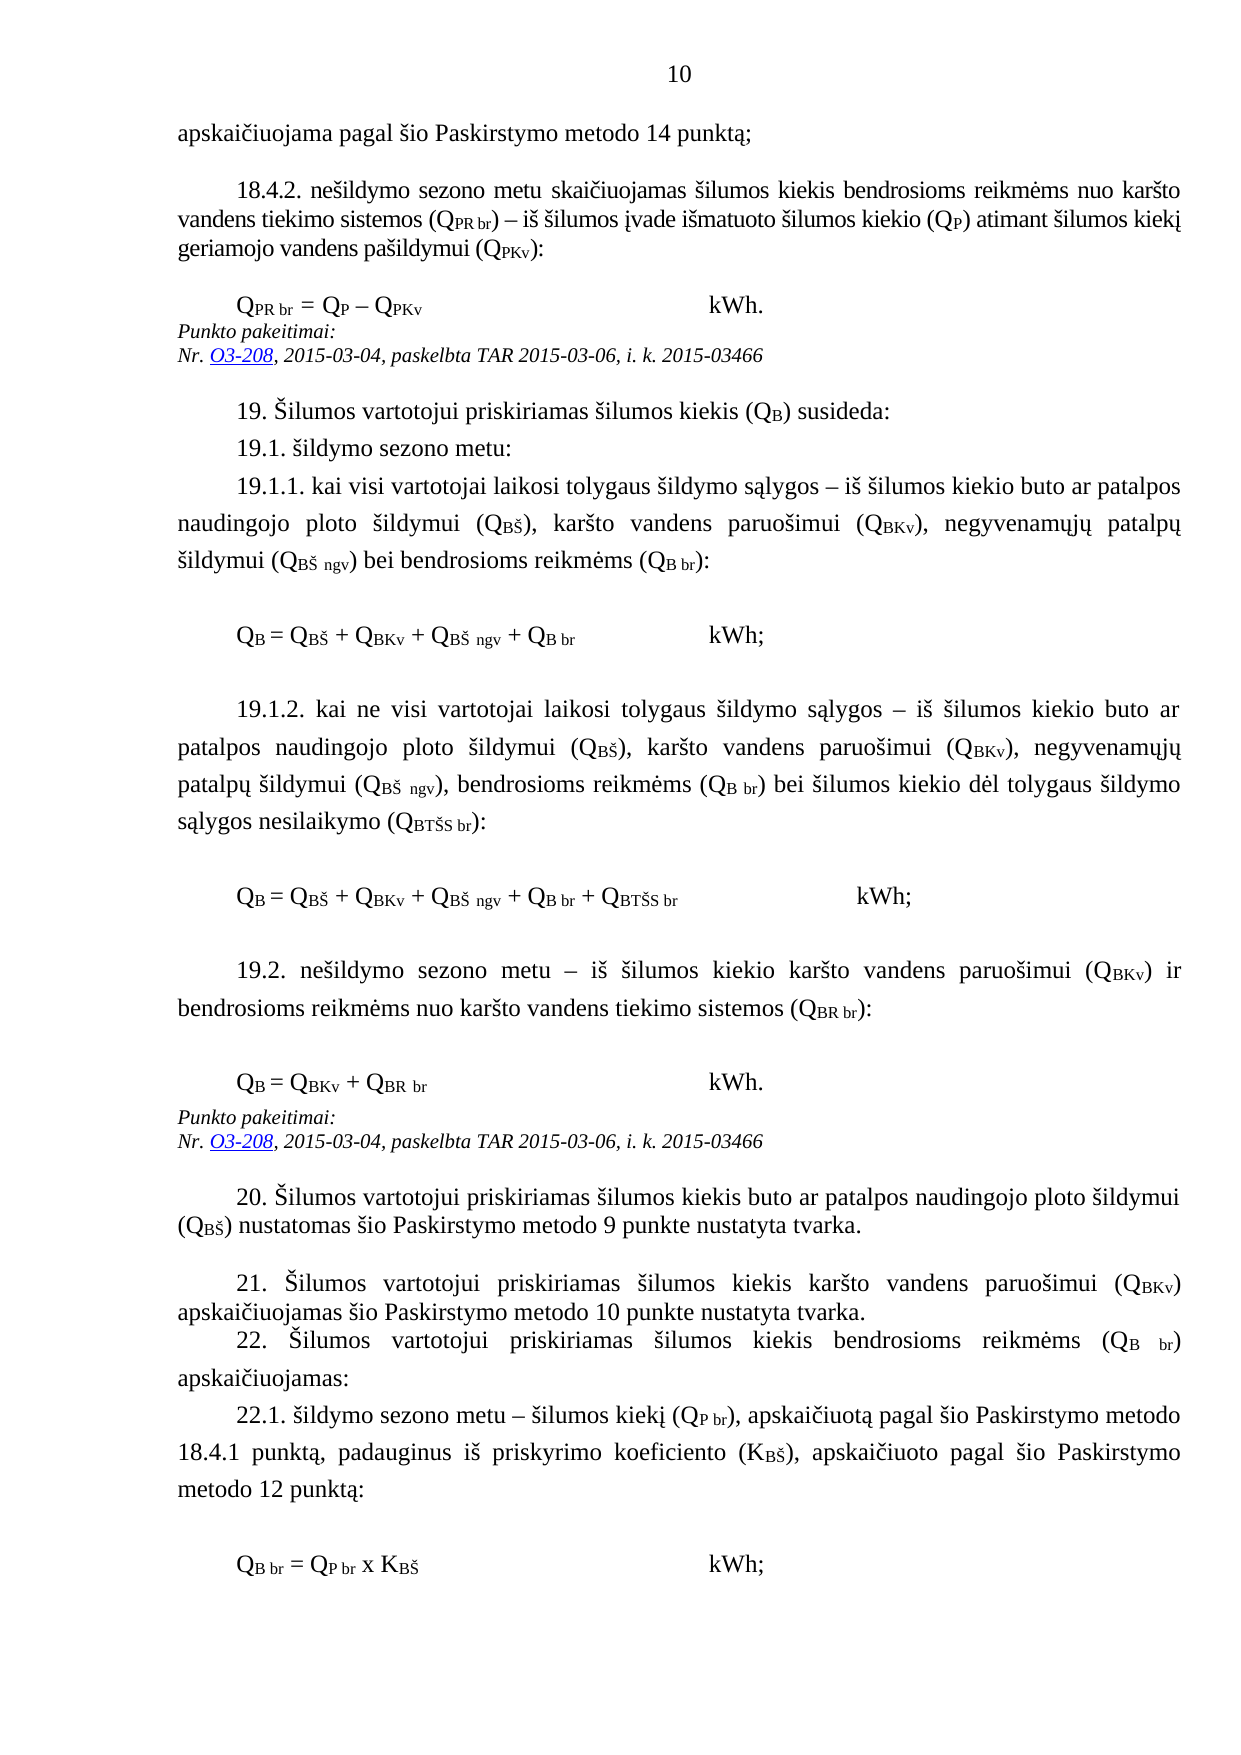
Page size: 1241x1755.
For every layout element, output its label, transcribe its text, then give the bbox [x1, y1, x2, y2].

text Punkto pakeitimai: [177, 1105, 1181, 1129]
text 18.4.2. nešildymo sezono metu skaičiuojamas šilumos kiekis bendrosioms reikmėms nuo karšto vandens tiekimo sistemos (QPR br) – iš šilumos įvade išmatuoto šilumos kiekio (QP) atimant šilumos kiekį geriamojo vandens pašildymui (QPKv): [177, 176, 1181, 262]
text Punkto pakeitimai: [177, 319, 1181, 343]
text 21. Šilumos vartotojui priskiriamas šilumos kiekis karšto vandens paruošimui (QBKv) apskaičiuojamas šio Paskirstymo metodo 10 punkte nustatyta tvarka. [177, 1268, 1181, 1325]
text Nr. O3-208, 2015-03-04, paskelbta TAR 2015-03-06, i. k. 2015-03466 [177, 343, 1181, 367]
text apskaičiuojama pagal šio Paskirstymo metodo 14 punktą; [177, 118, 1181, 147]
text 19. Šilumos vartotojui priskiriamas šilumos kiekis (QB) susideda: [177, 396, 1181, 425]
text 19.2. nešildymo sezono metu – iš šilumos kiekio karšto vandens paruošimui (QBKv) ir bendrosioms reikmėms nuo karšto vandens tiekimo sistemos (QBR br): [177, 956, 1181, 1022]
text 19.1.2. kai ne visi vartotojai laikosi tolygaus šildymo sąlygos – iš šilumos kiekio buto ar patalpos naudingojo ploto šildymui (QBŠ), karšto vandens paruošimui (QBKv), negyvenamųjų patalpų šildymui (QBŠ ngv), bendrosioms reikmėms (QB br) bei šilumos kiekio dėl tolygaus šildymo sąlygos nesilaikymo (QBTŠS br): [177, 694, 1181, 835]
text 22.1. šildymo sezono metu – šilumos kiekį (QP br), apskaičiuotą pagal šio Paskirstymo metodo 18.4.1 punktą, padauginus iš priskyrimo koeficiento (KBŠ), apskaičiuoto pagal šio Paskirstymo metodo 12 punktą: [177, 1400, 1181, 1503]
text 20. Šilumos vartotojui priskiriamas šilumos kiekis buto ar patalpos naudingojo ploto šildymui (QBŠ) nustatomas šio Paskirstymo metodo 9 punkte nustatyta tvarka. [177, 1182, 1181, 1239]
text QPR br = QP – QPKv kWh. [177, 291, 1181, 319]
text QB br = QP br x KBŠ kWh; [177, 1549, 1181, 1578]
text 22. Šilumos vartotojui priskiriamas šilumos kiekis bendrosioms reikmėms (QB br) apskaičiuojamas: [177, 1325, 1181, 1391]
text QB = QBŠ + QBKv + QBŠ ngv + QB br kWh; [177, 620, 1181, 649]
text QB = QBKv + QBR br kWh. [177, 1067, 1181, 1096]
text 19.1.1. kai visi vartotojai laikosi tolygaus šildymo sąlygos – iš šilumos kiekio buto ar patalpos naudingojo ploto šildymui (QBŠ), karšto vandens paruošimui (QBKv), negyvenamųjų patalpų šildymui (QBŠ ngv) bei bendrosioms reikmėms (QB br): [177, 471, 1181, 574]
text Nr. O3-208, 2015-03-04, paskelbta TAR 2015-03-06, i. k. 2015-03466 [177, 1129, 1181, 1153]
text QB = QBŠ + QBKv + QBŠ ngv + QB br + QBTŠS br kWh; [177, 881, 1181, 910]
text 19.1. šildymo sezono metu: [177, 433, 1181, 462]
